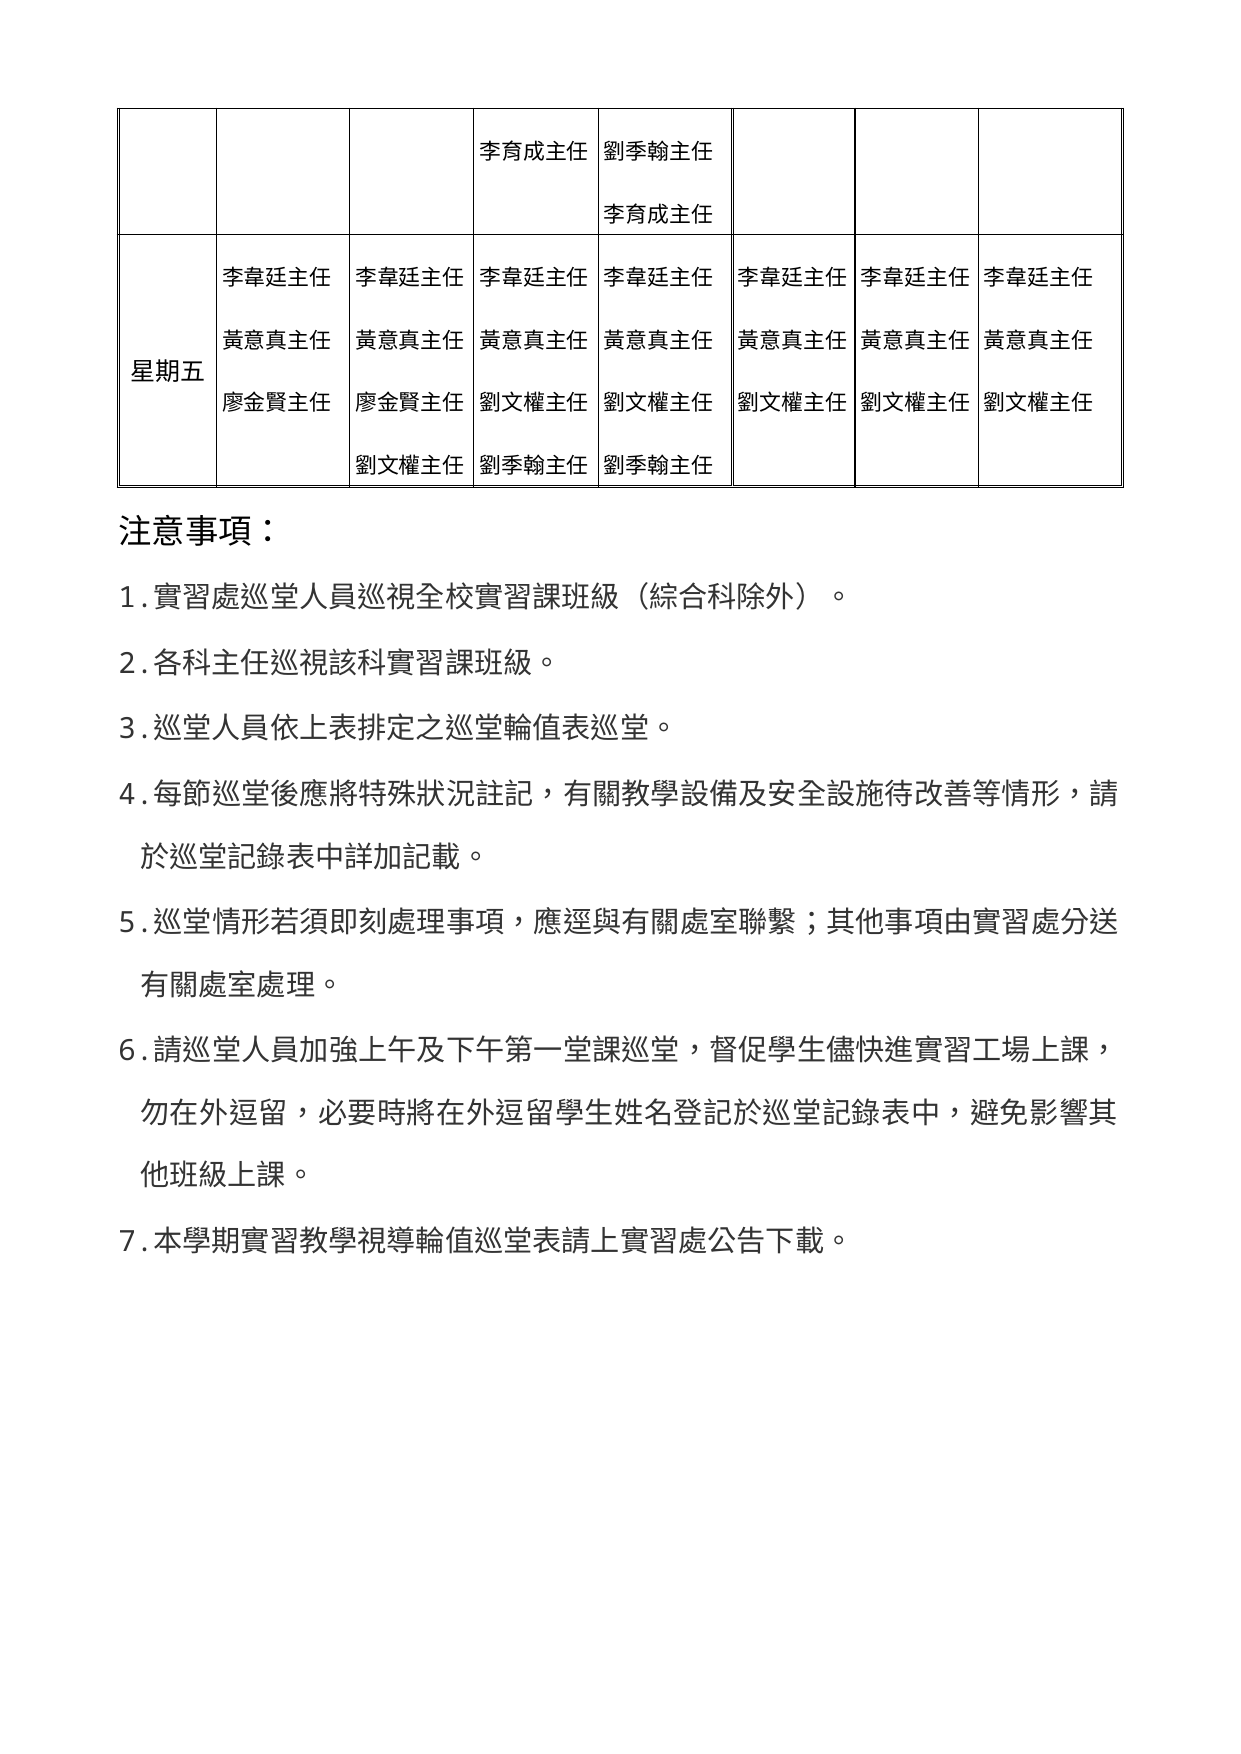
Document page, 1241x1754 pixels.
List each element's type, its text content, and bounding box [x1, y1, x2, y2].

table_cell 李韋廷主任 黃意真主任 廖金賢主任 劉文權主任 [350, 235, 473, 484]
table_cell 李育成主任 [474, 109, 598, 233]
table_cell [217, 109, 349, 233]
text 注意事項： [118, 488, 1122, 550]
text 3.巡堂人員依上表排定之巡堂輪值表巡堂。 [118, 684, 1122, 747]
table_cell 李韋廷主任 黃意真主任 劉文權主任 劉季翰主任 [474, 235, 598, 484]
table_cell 李韋廷主任 黃意真主任 劉文權主任 [734, 235, 854, 484]
table_cell 劉季翰主任 李育成主任 [599, 109, 731, 233]
table_cell 李韋廷主任 黃意真主任 劉文權主任 劉季翰主任 [599, 235, 731, 484]
table_cell 李韋廷主任 黃意真主任 廖金賢主任 [217, 235, 349, 484]
table_cell [120, 109, 216, 233]
table_cell 星期五 [120, 235, 216, 484]
text 4.每節巡堂後應將特殊狀況註記，有關教學設備及安全設施待改善等情形，請於巡堂記錄表中詳加記載。 [118, 750, 1122, 875]
text 1.實習處巡堂人員巡視全校實習課班級（綜合科除外）。 [118, 553, 1122, 616]
table_cell [979, 109, 1121, 233]
table_cell [734, 109, 854, 233]
text 5.巡堂情形若須即刻處理事項，應逕與有關處室聯繫；其他事項由實習處分送有關處室處理。 [118, 878, 1122, 1003]
table_cell [856, 109, 978, 233]
table_cell 李韋廷主任 黃意真主任 劉文權主任 [856, 235, 978, 484]
table_cell [350, 109, 473, 233]
text 6.請巡堂人員加強上午及下午第一堂課巡堂，督促學生儘快進實習工場上課，勿在外逗留，必要時將在外逗留學生姓名登記於巡堂記錄表中，避免影響其他班級上課。 [118, 1006, 1122, 1194]
table_cell 李韋廷主任 黃意真主任 劉文權主任 [979, 235, 1121, 484]
text 7.本學期實習教學視導輪值巡堂表請上實習處公告下載。 [118, 1197, 1122, 1259]
text 2.各科主任巡視該科實習課班級。 [118, 619, 1122, 681]
